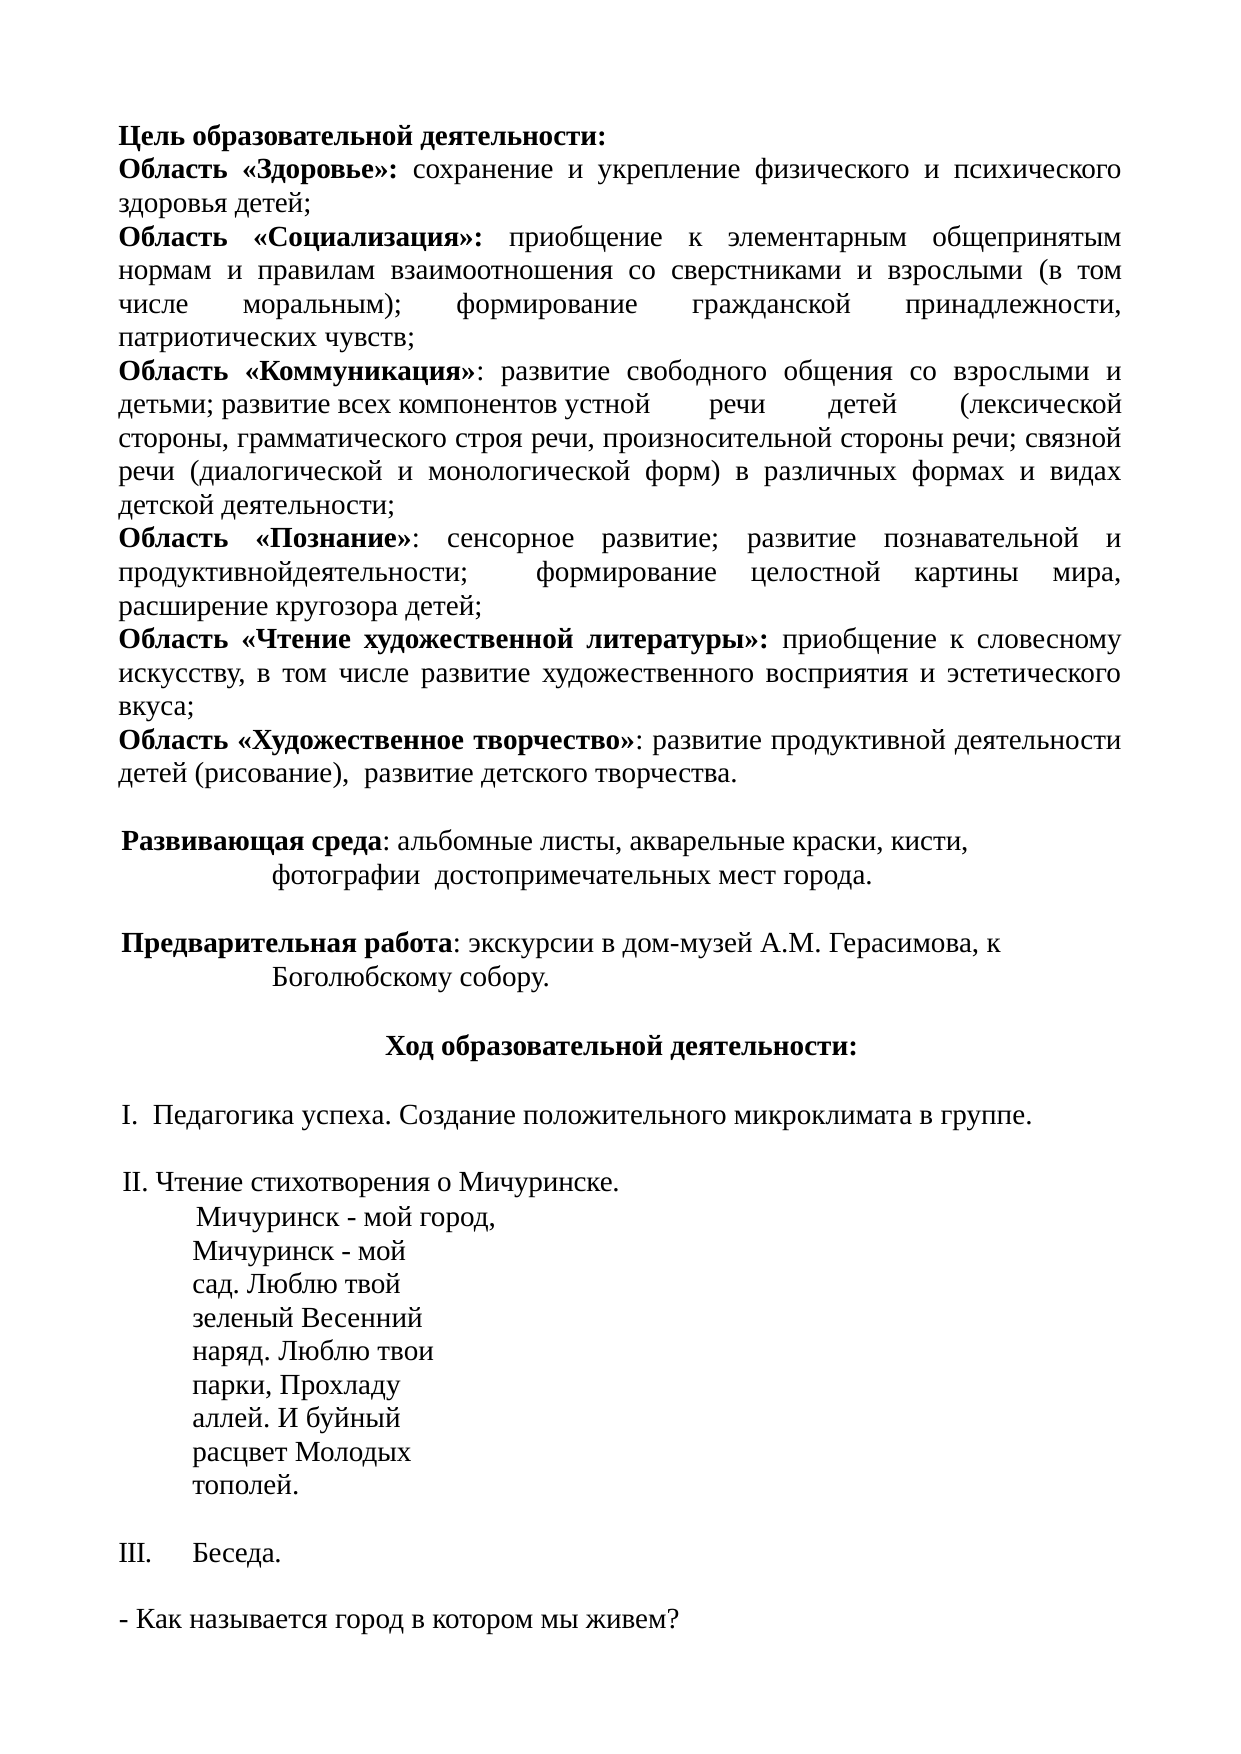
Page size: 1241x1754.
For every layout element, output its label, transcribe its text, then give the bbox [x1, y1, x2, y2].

text Предварительная работа: экскурсии в дом-музей А.М. Герасимова, к Боголюбскому собору. [121, 926, 1122, 994]
text Область «Чтение художественной литературы»: приобщение к словесному искусству, в том числе развитие художественного восприятия и эстетического вкуса; [118, 621, 1122, 722]
text Область «Социализация»: приобщение к элементарным общепринятым нормам и правилам взаимоотношения со сверстниками и взрослыми (в том числе моральным); формирование гражданской принадлежности, патриотических чувств; [118, 219, 1122, 353]
text Область «Познание»: сенсорное развитие; развитие познавательной и продуктивнойдеятельности; формирование целостной картины мира, расширение кругозора детей; [118, 521, 1122, 621]
text Мичуринск - мой сад. Люблю твой зеленый Весенний наряд. Люблю твои парки, Прохладу аллей. И буйный расцвет Молодых тополей. [192, 1233, 450, 1502]
text - Как называется город в котором мы живем? [119, 1602, 1122, 1636]
text I. Педагогика успеха. Создание положительного микроклимата в группе. [121, 1097, 1122, 1131]
text II. Чтение стихотворения о Мичуринске. Мичуринск - мой город, [122, 1164, 674, 1233]
text Ход образовательной деятельности: [121, 1028, 1122, 1062]
text III. Беседа. [118, 1535, 1122, 1569]
text Область «Здоровье»: сохранение и укрепление физического и психического здоровья детей; [118, 152, 1122, 219]
text Развивающая среда: альбомные листы, акварельные краски, кисти, фотографии достопримечательных мест города. [121, 823, 1122, 891]
text Цель образовательной деятельности: [118, 118, 1122, 152]
text Область «Художественное творчество»: развитие продуктивной деятельности детей (рисование), развитие детского творчества. [118, 722, 1122, 789]
text Область «Коммуникация»: развитие свободного общения со взрослыми и детьми; развитие всех компонентов устной речи детей (лексической стороны, грамматического строя речи, произносительной стороны речи; связной речи (диалогической и монологической форм) в различных формах и видах детской деятельности; [118, 353, 1122, 521]
